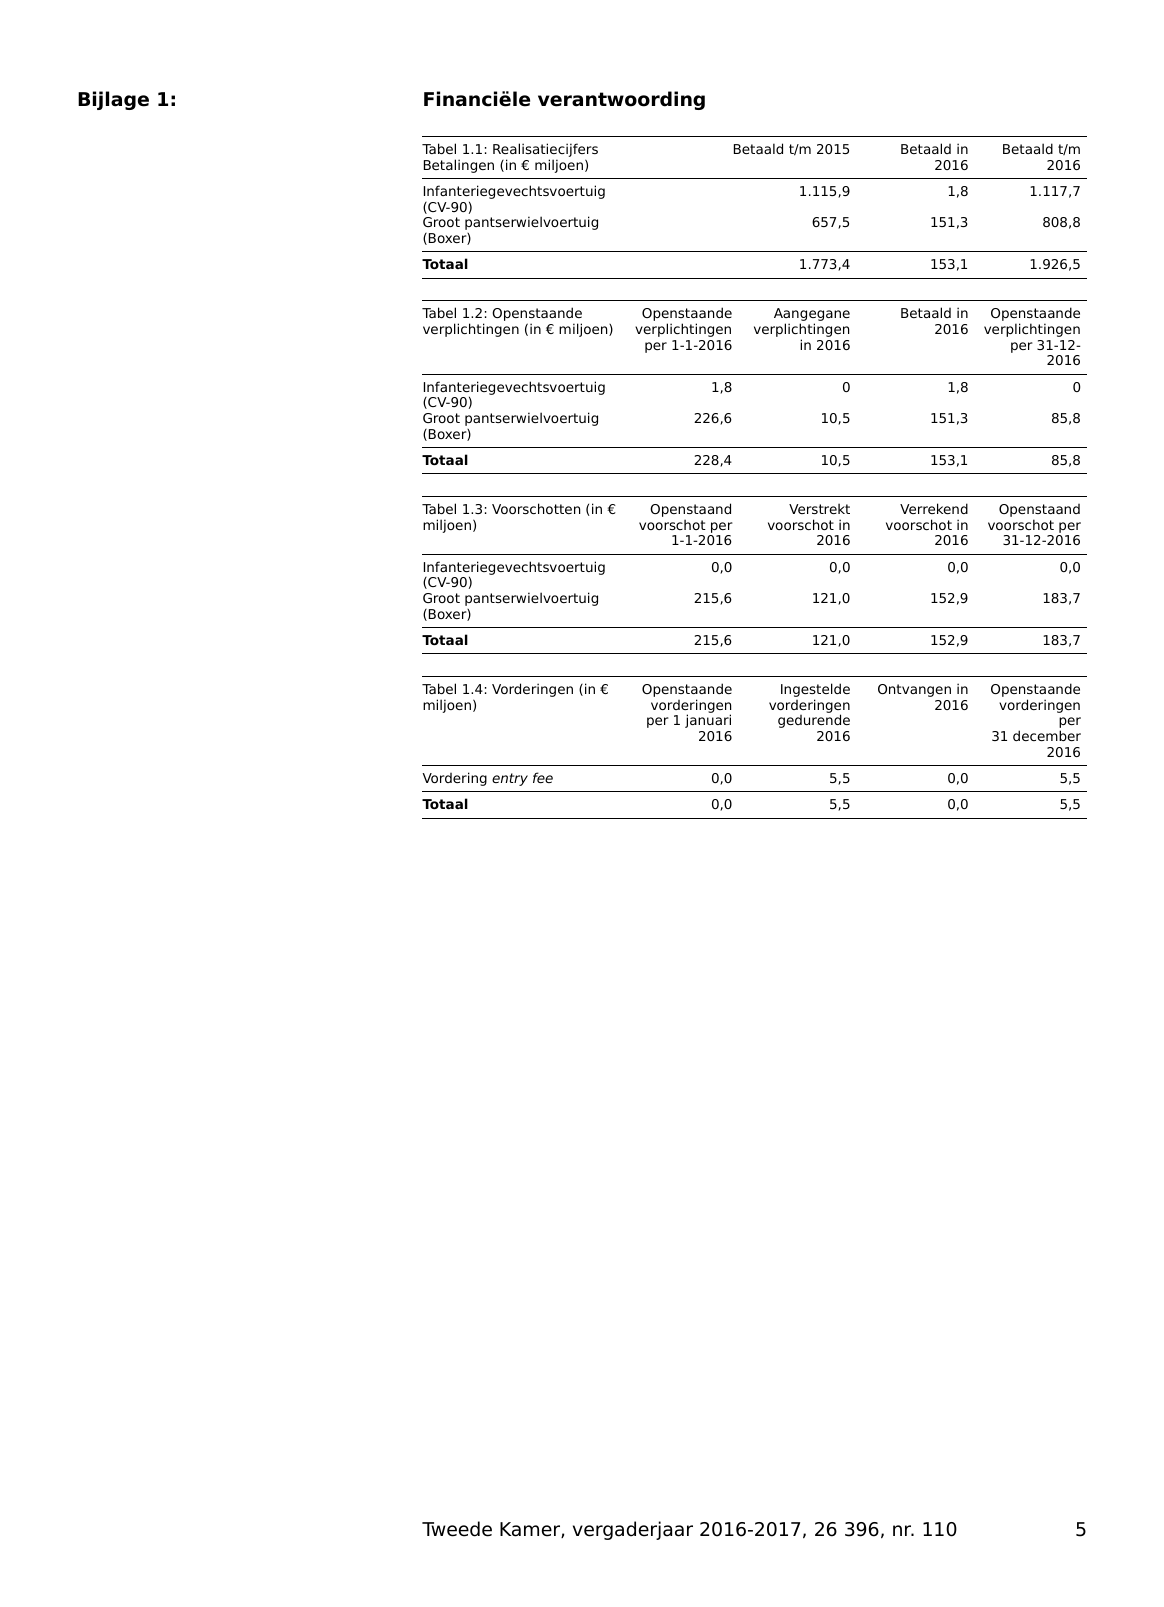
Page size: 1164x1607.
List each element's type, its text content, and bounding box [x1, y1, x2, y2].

table_header Openstaande vorderingen per 1 januari 2016 [620, 677, 738, 765]
table_cell 0 [738, 375, 856, 411]
table_cell 1,8 [620, 375, 738, 411]
table_cell 85,8 [974, 448, 1087, 473]
table_cell 0,0 [620, 792, 738, 817]
table_cell 0,0 [856, 766, 974, 791]
table_cell 10,5 [738, 411, 856, 447]
table_cell 0,0 [620, 555, 738, 591]
table_cell 5,5 [738, 792, 856, 817]
table_cell 1.115,9 [620, 179, 856, 215]
table_cell Infanteriegevechtsvoertuig (CV-90) [422, 555, 620, 591]
table_cell Vordering entry fee [422, 766, 620, 791]
table_header Aangegane verplichtingen in 2016 [738, 301, 856, 374]
table_header Verstrekt voorschot in 2016 [738, 497, 856, 554]
table_cell 5,5 [738, 766, 856, 791]
table_header Betaald t/m 2016 [974, 137, 1087, 178]
table_cell 0,0 [974, 555, 1087, 591]
table_cell 153,1 [856, 252, 974, 277]
subtitle Bijlage 1: Financiële verantwoording [77, 89, 1087, 111]
table_cell 183,7 [974, 628, 1087, 653]
table_header Openstaande vorderingen per 31 december 2016 [974, 677, 1087, 765]
table_cell Totaal [422, 792, 620, 817]
table_cell 121,0 [738, 628, 856, 653]
table_cell 121,0 [738, 591, 856, 627]
table_header Tabel 1.1: Realisatiecijfers Betalingen (in € miljoen) [422, 137, 620, 178]
table_cell 657,5 [620, 215, 856, 251]
table_cell 85,8 [974, 411, 1087, 447]
table_cell Groot pantserwielvoertuig (Boxer) [422, 591, 620, 627]
table_cell 183,7 [974, 591, 1087, 627]
table_cell Totaal [422, 448, 620, 473]
table_header Betaald in 2016 [856, 137, 974, 178]
table_cell 1,8 [856, 375, 974, 411]
table_cell 1.117,7 [974, 179, 1087, 215]
table_header Ontvangen in 2016 [856, 677, 974, 765]
table_cell 808,8 [974, 215, 1087, 251]
table_cell 226,6 [620, 411, 738, 447]
table_header Tabel 1.2: Openstaande verplichtingen (in € miljoen) [422, 301, 620, 374]
table_cell Infanteriegevechtsvoertuig (CV-90) [422, 179, 620, 215]
table_cell 153,1 [856, 448, 974, 473]
table_cell 5,5 [974, 792, 1087, 817]
table_header Tabel 1.3: Voorschotten (in € miljoen) [422, 497, 620, 554]
table_header Betaald in 2016 [856, 301, 974, 374]
table_cell 1,8 [856, 179, 974, 215]
table_cell 0 [974, 375, 1087, 411]
table_cell Infanteriegevechtsvoertuig (CV-90) [422, 375, 620, 411]
table_cell 151,3 [856, 215, 974, 251]
table_header Verrekend voorschot in 2016 [856, 497, 974, 554]
table_cell 152,9 [856, 628, 974, 653]
table_header Ingestelde vorderingen gedurende 2016 [738, 677, 856, 765]
table_header Openstaande verplichtingen per 31-12-2016 [974, 301, 1087, 374]
table_header Openstaande verplichtingen per 1-1-2016 [620, 301, 738, 374]
table_cell 5,5 [974, 766, 1087, 791]
table_header Tabel 1.4: Vorderingen (in € miljoen) [422, 677, 620, 765]
table_cell 0,0 [856, 792, 974, 817]
table_cell 10,5 [738, 448, 856, 473]
table_cell 0,0 [738, 555, 856, 591]
table_cell 1.926,5 [974, 252, 1087, 277]
table_header Openstaand voorschot per 1-1-2016 [620, 497, 738, 554]
table_cell 215,6 [620, 591, 738, 627]
table_cell 228,4 [620, 448, 738, 473]
table_cell 0,0 [620, 766, 738, 791]
table_header Openstaand voorschot per 31-12-2016 [974, 497, 1087, 554]
table_cell 151,3 [856, 411, 974, 447]
table_cell 152,9 [856, 591, 974, 627]
table_cell 0,0 [856, 555, 974, 591]
table_header Betaald t/m 2015 [620, 137, 856, 178]
table_cell Totaal [422, 252, 620, 277]
table_cell 1.773,4 [620, 252, 856, 277]
table_cell 215,6 [620, 628, 738, 653]
table_cell Totaal [422, 628, 620, 653]
table_cell Groot pantserwielvoertuig (Boxer) [422, 215, 620, 251]
table_cell Groot pantserwielvoertuig (Boxer) [422, 411, 620, 447]
